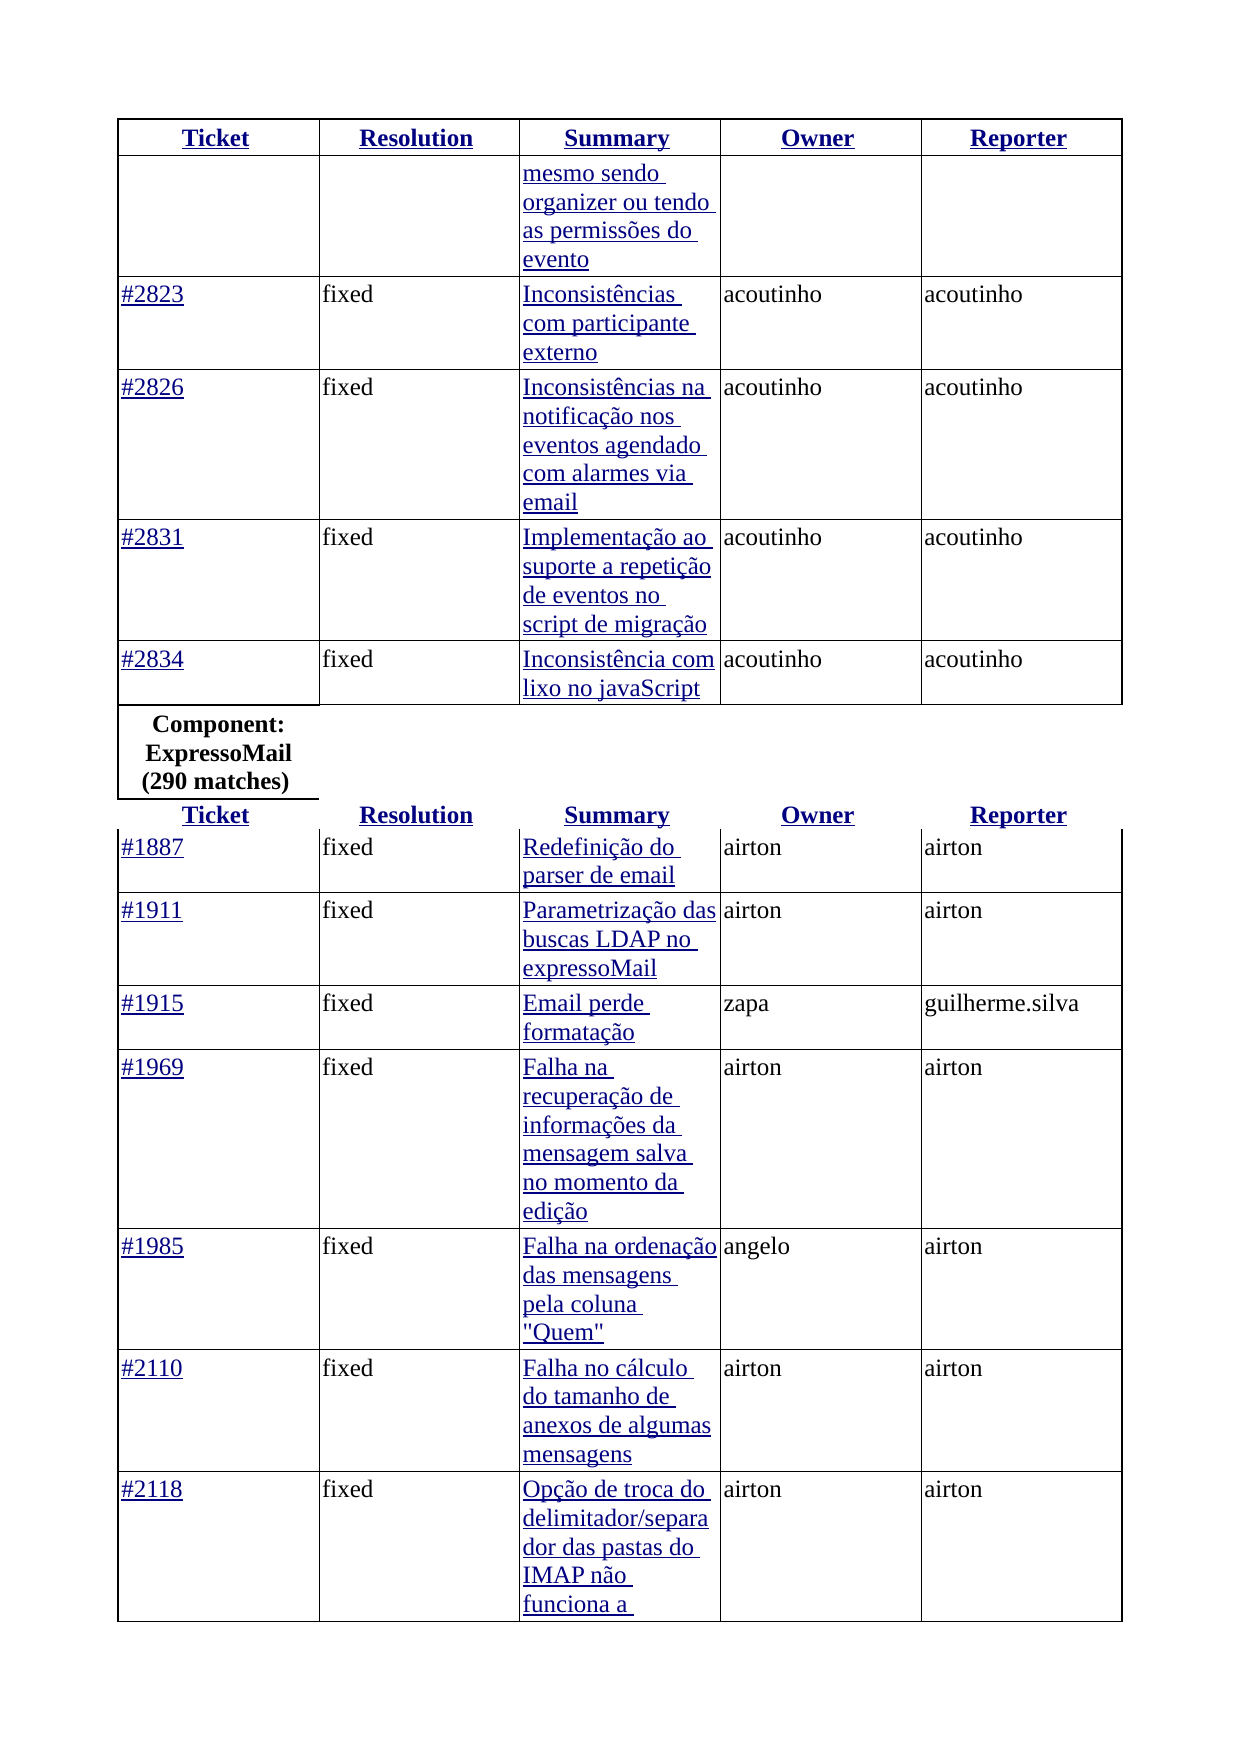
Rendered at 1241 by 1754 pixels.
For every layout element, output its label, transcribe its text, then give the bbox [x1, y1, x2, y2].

table_cell Email perde formatação [520, 986, 720, 1049]
table_cell #2110 [119, 1350, 319, 1471]
table_cell fixed [320, 277, 519, 369]
table_cell fixed [320, 520, 519, 640]
table_cell Inconsistência com lixo no javaScript [520, 641, 720, 704]
table_cell acoutinho [922, 520, 1121, 640]
table_cell #1887 [119, 829, 319, 892]
table_cell Implementação ao suporte a repetição de eventos no script de migração [520, 520, 720, 640]
table_cell airton [721, 829, 921, 892]
table_cell Falha na ordenação das mensagens pela coluna "Quem" [520, 1229, 720, 1349]
table_header Summary [520, 120, 720, 154]
table_cell airton [922, 893, 1121, 985]
table_cell Inconsistências na notificação nos eventos agendado com alarmes via email [520, 370, 720, 519]
table_cell [922, 156, 1121, 276]
table_cell fixed [320, 893, 519, 985]
table_header Reporter [922, 120, 1121, 154]
table_cell [320, 156, 519, 276]
table_cell Component: ExpressoMail (290 matches) [119, 706, 319, 798]
table_cell Owner [720, 798, 921, 829]
table_cell airton [721, 1050, 921, 1228]
table_header Resolution [320, 120, 519, 154]
table_cell fixed [320, 1350, 519, 1471]
table_cell fixed [320, 1229, 519, 1349]
table_cell Ticket [118, 800, 319, 829]
table_cell fixed [320, 641, 519, 704]
table_cell airton [922, 829, 1121, 892]
table_cell Summary [520, 798, 720, 829]
table_cell Redefinição do parser de email [520, 829, 720, 892]
table_cell acoutinho [721, 370, 921, 519]
table_cell airton [721, 893, 921, 985]
table_cell acoutinho [721, 520, 921, 640]
table_cell Opção de troca do delimitador/separador das pastas do IMAP não funciona a [520, 1472, 720, 1621]
table_cell airton [922, 1472, 1121, 1621]
table_cell airton [721, 1472, 921, 1621]
table_cell airton [922, 1050, 1121, 1228]
table_cell [119, 156, 319, 276]
table_header Owner [721, 120, 921, 154]
table_cell fixed [320, 986, 519, 1049]
table_cell Reporter [921, 798, 1122, 829]
table_cell angelo [721, 1229, 921, 1349]
table_cell #2118 [119, 1472, 319, 1621]
table_cell fixed [320, 370, 519, 519]
table_cell mesmo sendo organizer ou tendo as permissões do evento [520, 156, 720, 276]
table_cell #2831 [119, 520, 319, 640]
table_cell fixed [320, 1472, 519, 1621]
table_cell zapa [721, 986, 921, 1049]
table_cell #2823 [119, 277, 319, 369]
table_cell guilherme.silva [922, 986, 1121, 1049]
table_cell acoutinho [922, 277, 1121, 369]
table_cell Inconsistências com participante externo [520, 277, 720, 369]
table_cell airton [922, 1229, 1121, 1349]
table_cell #1915 [119, 986, 319, 1049]
table_cell acoutinho [721, 277, 921, 369]
table_cell Resolution [319, 798, 519, 829]
table_cell acoutinho [922, 641, 1121, 704]
table_cell Parametrização das buscas LDAP no expressoMail [520, 893, 720, 985]
table_cell #1911 [119, 893, 319, 985]
table_cell fixed [320, 1050, 519, 1228]
table_cell acoutinho [721, 641, 921, 704]
table_cell acoutinho [922, 370, 1121, 519]
table_header Ticket [119, 120, 319, 154]
table_cell #2826 [119, 370, 319, 519]
table_cell airton [721, 1350, 921, 1471]
table_cell fixed [320, 829, 519, 892]
table_cell #1969 [119, 1050, 319, 1228]
table_cell #1985 [119, 1229, 319, 1349]
table_cell Falha na recuperação de informações da mensagem salva no momento da edição [520, 1050, 720, 1228]
table_cell Falha no cálculo do tamanho de anexos de algumas mensagens [520, 1350, 720, 1471]
table_cell airton [922, 1350, 1121, 1471]
table_cell [721, 156, 921, 276]
table_cell #2834 [119, 641, 319, 704]
